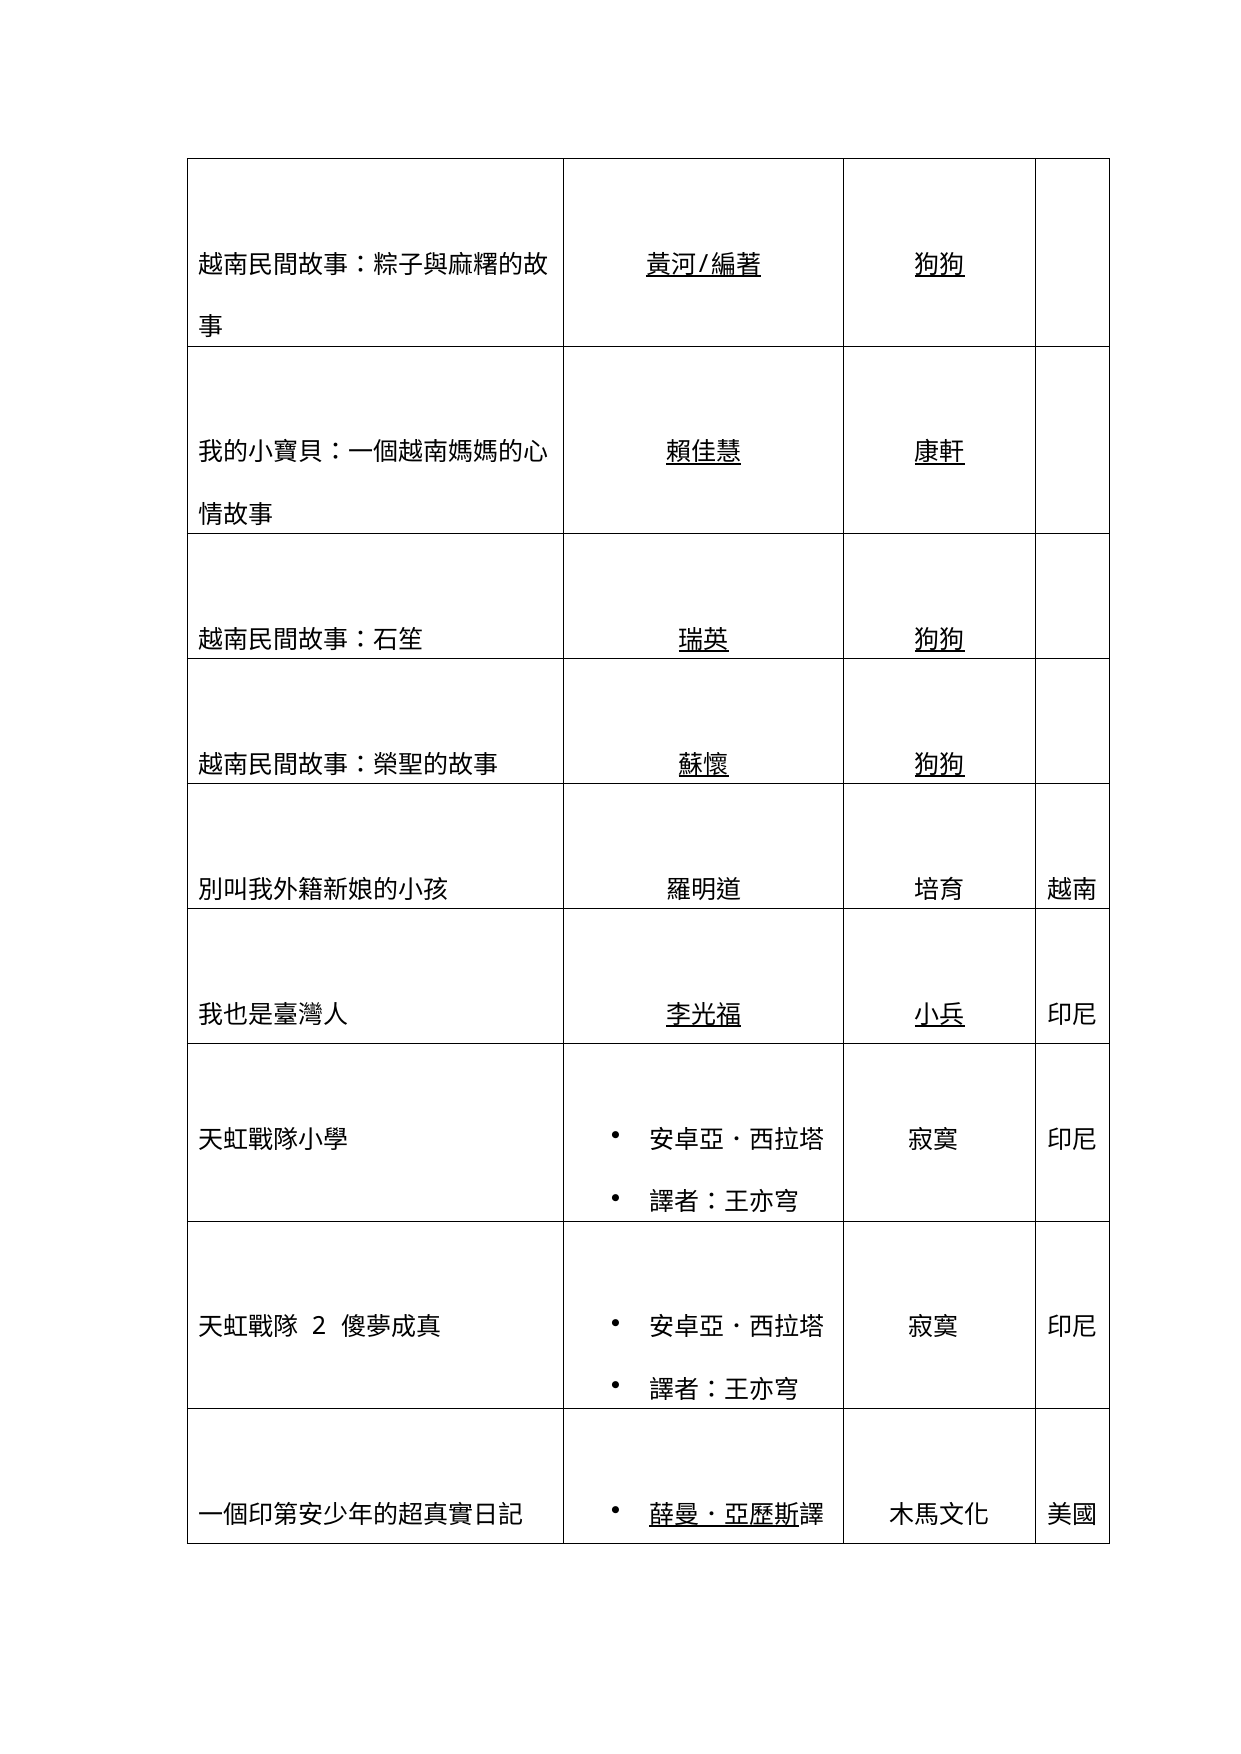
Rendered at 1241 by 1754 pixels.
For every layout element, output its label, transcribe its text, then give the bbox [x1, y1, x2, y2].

table_cell 狗狗 [844, 159, 1035, 346]
table_cell 越南 [1036, 784, 1109, 908]
table_cell 安卓亞．西拉塔 譯者：王亦穹 [564, 1222, 843, 1408]
table_cell 安卓亞．西拉塔 譯者：王亦穹 [564, 1044, 843, 1221]
table_cell 賴佳慧 [564, 347, 843, 533]
table_cell [1036, 659, 1109, 783]
table_cell 別叫我外籍新娘的小孩 [188, 784, 563, 908]
table_cell 一個印第安少年的超真實日記 [188, 1409, 563, 1543]
table_cell 美國 [1036, 1409, 1109, 1543]
table_cell 印尼 [1036, 1044, 1109, 1221]
table_cell 天虹戰隊 2 傻夢成真 [188, 1222, 563, 1408]
table_cell 狗狗 [844, 534, 1035, 658]
table_cell 越南民間故事：粽子與麻糬的故事 [188, 159, 563, 346]
table_cell 我的小寶貝：一個越南媽媽的心情故事 [188, 347, 563, 533]
table_cell [1036, 534, 1109, 658]
table_cell 我也是臺灣人 [188, 909, 563, 1043]
table_cell [1036, 347, 1109, 533]
table_cell 黃河/編著 [564, 159, 843, 346]
table_cell 培育 [844, 784, 1035, 908]
table_cell [1036, 159, 1109, 346]
table_cell 狗狗 [844, 659, 1035, 783]
table_cell 越南民間故事：石笙 [188, 534, 563, 658]
table_cell 小兵 [844, 909, 1035, 1043]
table_cell 康軒 [844, 347, 1035, 533]
table_cell 薛曼．亞歷斯譯 [564, 1409, 843, 1543]
table_cell 瑞英 [564, 534, 843, 658]
table_cell 蘇懷 [564, 659, 843, 783]
table_cell 木馬文化 [844, 1409, 1035, 1543]
table_cell 越南民間故事：榮聖的故事 [188, 659, 563, 783]
table_cell 寂寞 [844, 1044, 1035, 1221]
table_cell 印尼 [1036, 909, 1109, 1043]
table_cell 李光福 [564, 909, 843, 1043]
table_cell 羅明道 [564, 784, 843, 908]
table_cell 印尼 [1036, 1222, 1109, 1408]
table_cell 天虹戰隊小學 [188, 1044, 563, 1221]
table_cell 寂寞 [844, 1222, 1035, 1408]
